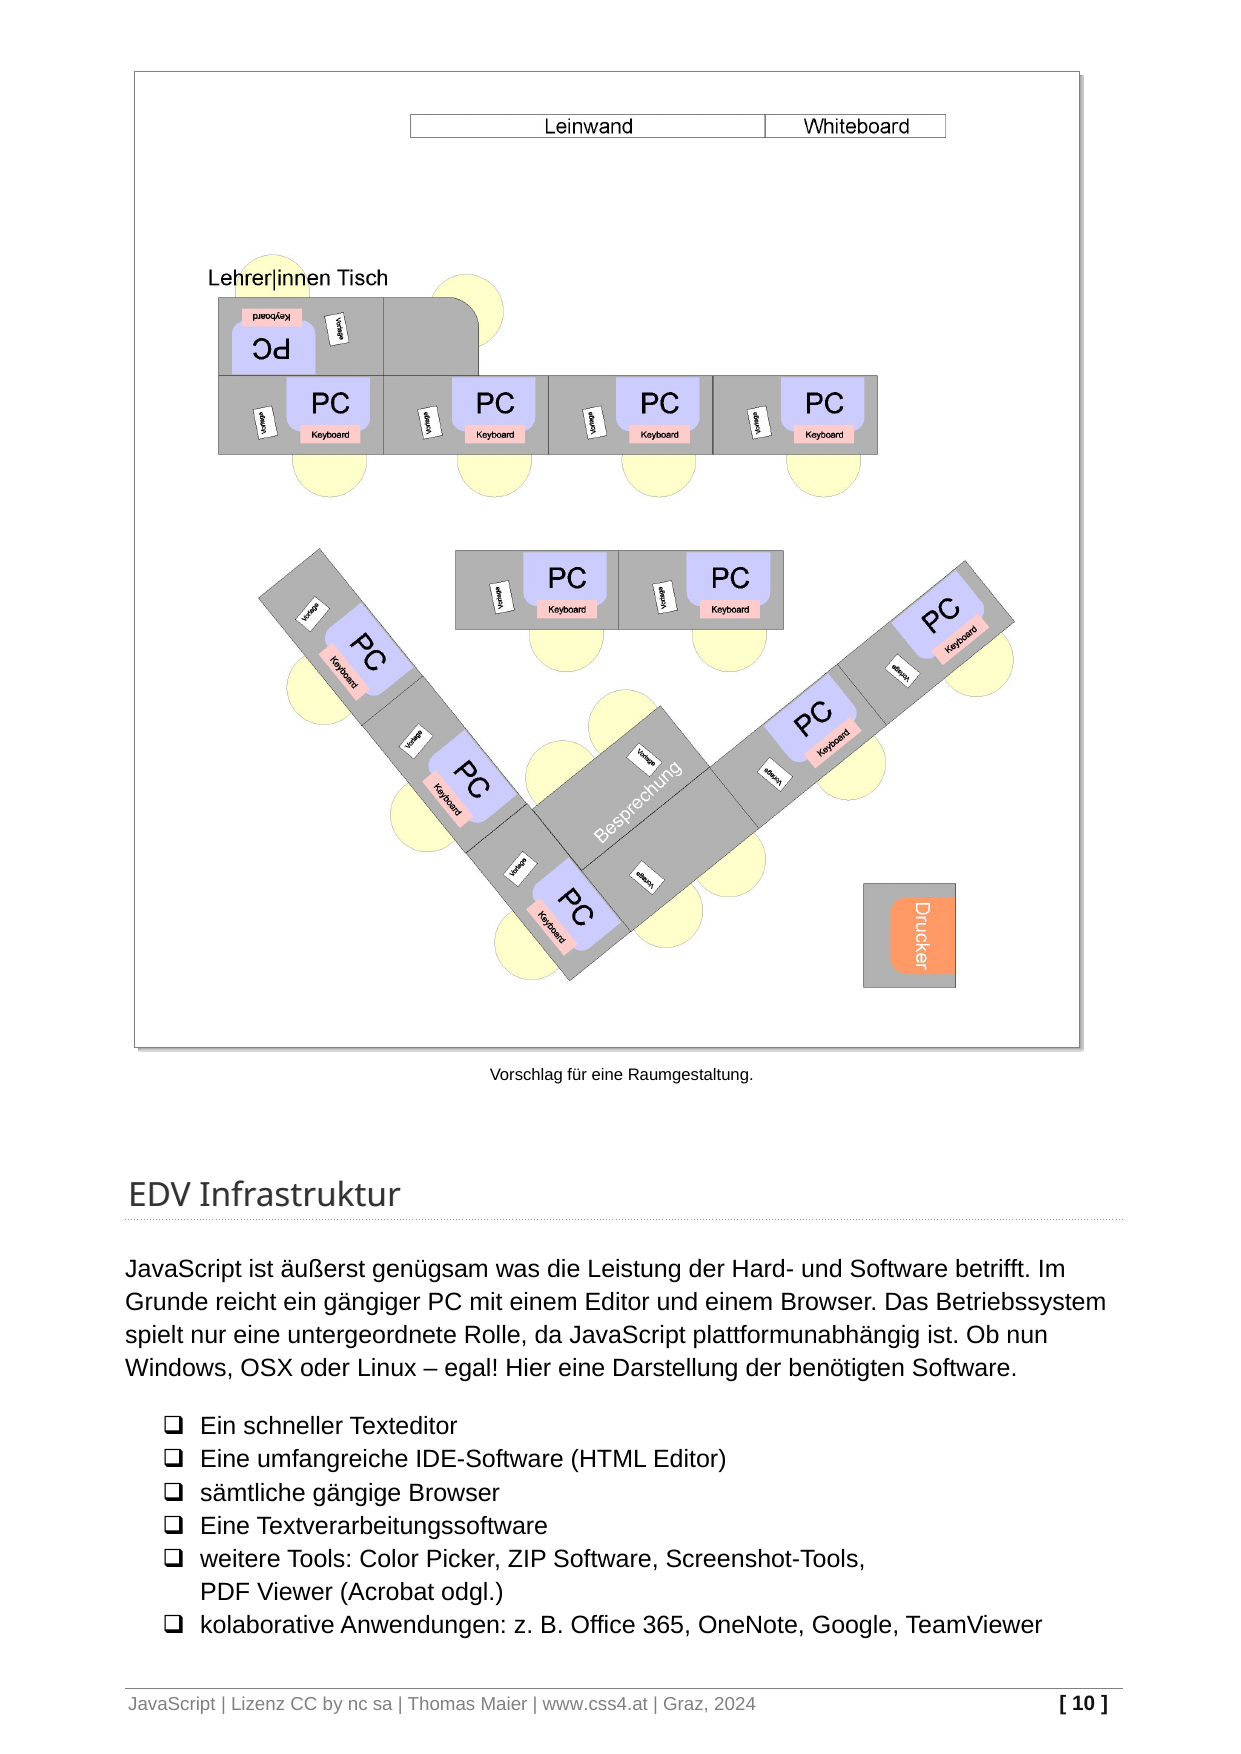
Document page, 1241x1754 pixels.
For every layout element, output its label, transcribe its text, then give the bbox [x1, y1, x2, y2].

picture [135, 72, 1079, 1047]
list weitere Tools: Color Picker, ZIP Software, Screenshot-Tools, PDF Viewer (Acrobat odgl.) [162, 1544, 1123, 1606]
text JavaScript ist äußerst genügsam was die Leistung der Hard- und Software betrifft. Im Grunde reicht ein gängiger PC mit einem Editor und einem Browser. Das Betriebssystem spielt nur eine untergeordnete Rolle, da JavaScript plattformunabhängig ist. Ob nun Windows, OSX oder Linux – egal! Hier eine Darstellung der benötigten Software. [125, 1254, 1123, 1382]
list sämtliche gängige Browser [162, 1478, 1123, 1506]
list Ein schneller Texteditor [162, 1411, 1123, 1440]
subtitle EDV Infrastruktur [125, 1167, 1123, 1219]
list kolaborative Anwendungen: z. B. Office 365, OneNote, Google, TeamViewer [162, 1610, 1123, 1639]
text Vorschlag für eine Raumgestaltung. [125, 1065, 1123, 1084]
list Eine umfangreiche IDE-Software (HTML Editor) [162, 1444, 1123, 1473]
list Eine Textverarbeitungssoftware [162, 1511, 1123, 1539]
